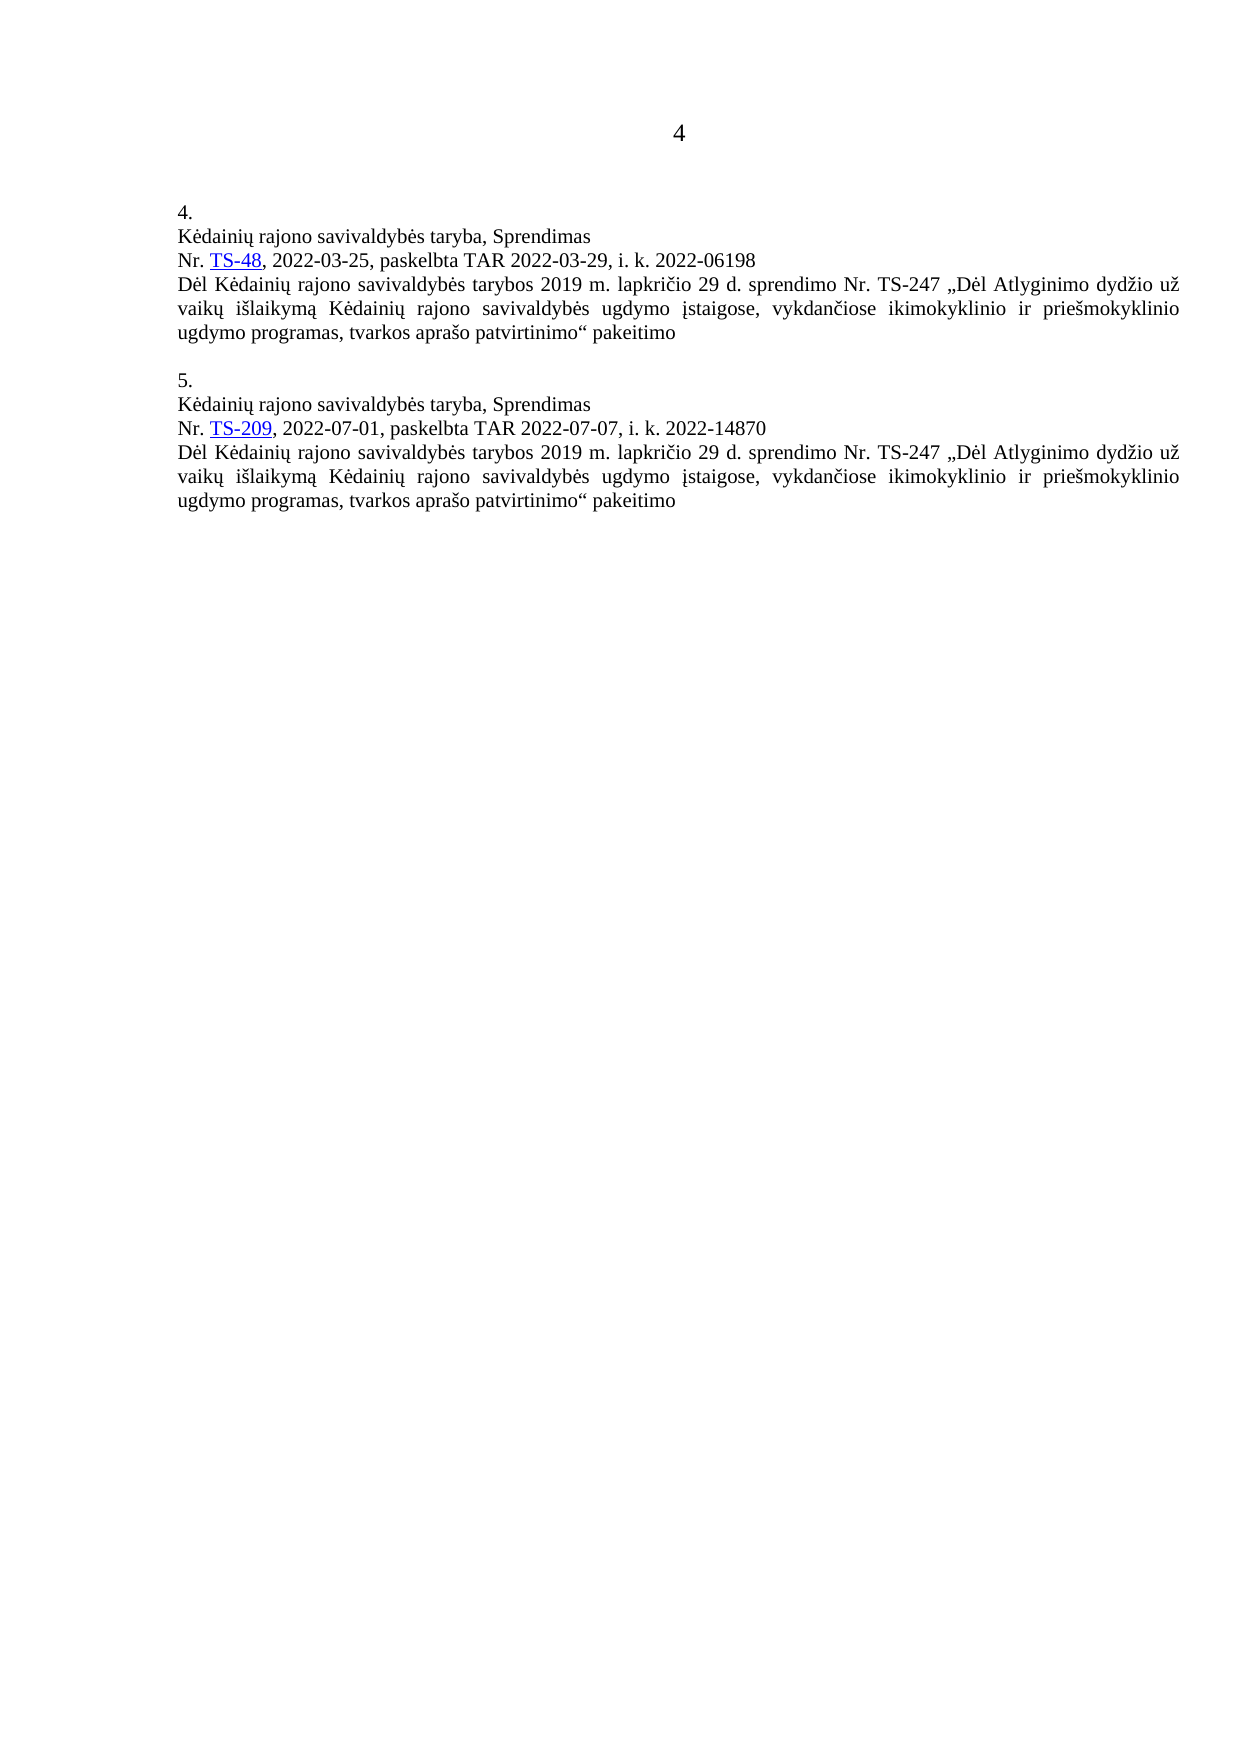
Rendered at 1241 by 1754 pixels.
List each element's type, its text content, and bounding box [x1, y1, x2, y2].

text 4. [177, 200, 1181, 224]
text Nr. TS-209, 2022-07-01, paskelbta TAR 2022-07-07, i. k. 2022-14870 [177, 416, 1181, 440]
text 5. [177, 368, 1181, 392]
text Dėl Kėdainių rajono savivaldybės tarybos 2019 m. lapkričio 29 d. sprendimo Nr. TS-247 „Dėl Atlyginimo dydžio už vaikų išlaikymą Kėdainių rajono savivaldybės ugdymo įstaigose, vykdančiose ikimokyklinio ir priešmokyklinio ugdymo programas, tvarkos aprašo patvirtinimo“ pakeitimo [177, 440, 1181, 512]
text Nr. TS-48, 2022-03-25, paskelbta TAR 2022-03-29, i. k. 2022-06198 [177, 248, 1181, 272]
text Kėdainių rajono savivaldybės taryba, Sprendimas [177, 392, 1181, 416]
text Kėdainių rajono savivaldybės taryba, Sprendimas [177, 224, 1181, 248]
text Dėl Kėdainių rajono savivaldybės tarybos 2019 m. lapkričio 29 d. sprendimo Nr. TS-247 „Dėl Atlyginimo dydžio už vaikų išlaikymą Kėdainių rajono savivaldybės ugdymo įstaigose, vykdančiose ikimokyklinio ir priešmokyklinio ugdymo programas, tvarkos aprašo patvirtinimo“ pakeitimo [177, 272, 1181, 344]
